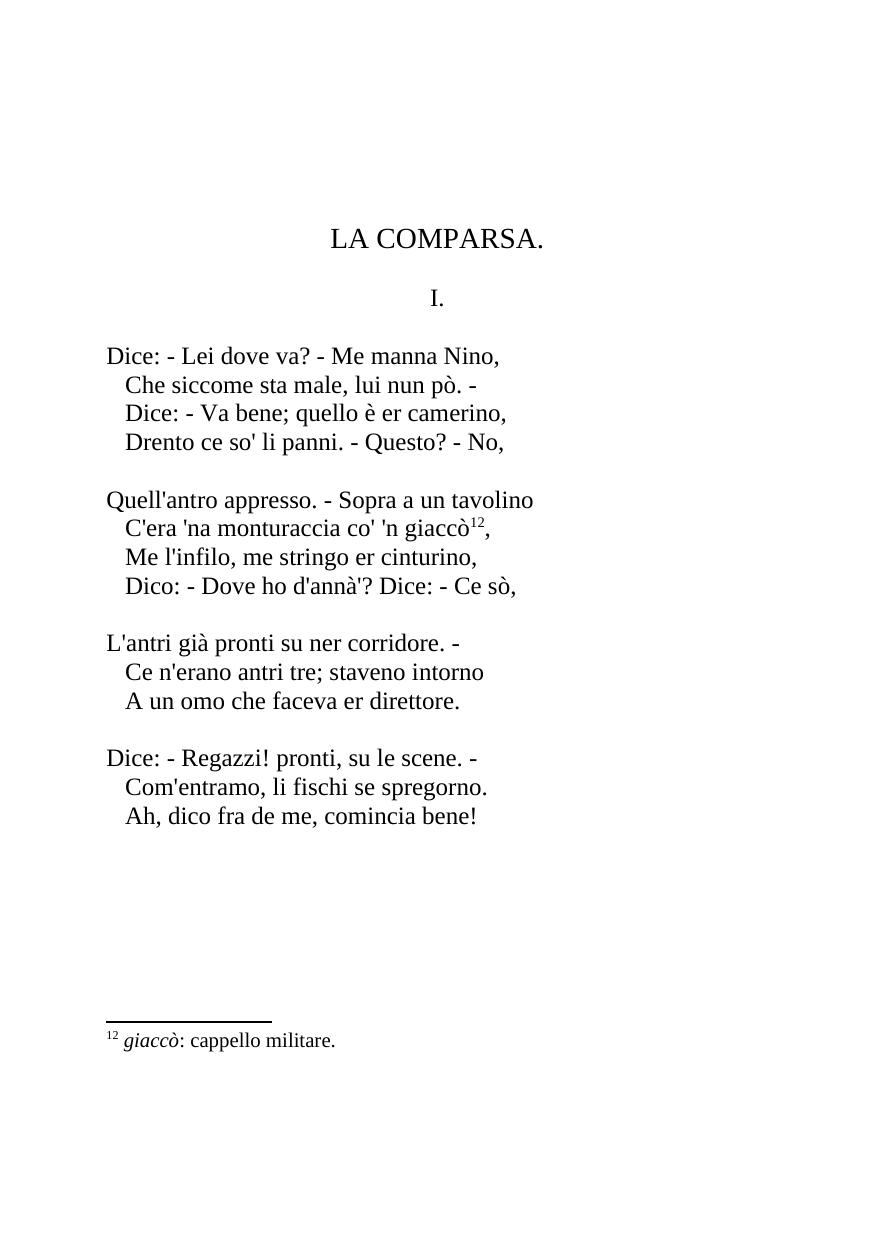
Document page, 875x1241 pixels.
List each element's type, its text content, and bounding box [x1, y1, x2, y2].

text I. [106, 283, 768, 312]
text Drento ce so' li panni. - Questo? - No, [125, 427, 768, 456]
text Me l'infilo, me stringo er cinturino, [125, 542, 768, 571]
text giaccò: cappello militare. [106, 1028, 768, 1052]
text Che siccome sta male, lui nun pò. - [125, 370, 768, 398]
text Quell'antro appresso. - Sopra a un tavolino [106, 485, 768, 513]
text Ce n'erano antri tre; staveno intorno [125, 657, 768, 686]
text Dice: - Va bene; quello è er camerino, [125, 398, 768, 427]
text Dico: - Dove ho d'annà'? Dice: - Ce sò, [125, 571, 768, 600]
text LA COMPARSA. [106, 221, 768, 255]
text Dice: - Lei dove va? - Me manna Nino, [106, 341, 768, 370]
text A un omo che faceva er direttore. [125, 686, 768, 715]
text C'era 'na monturaccia co' 'n giaccò, [125, 513, 768, 542]
text L'antri già pronti su ner corridore. - [106, 628, 768, 657]
text Dice: - Regazzi! pronti, su le scene. - [106, 743, 768, 772]
text Ah, dico fra de me, comincia bene! [125, 801, 768, 830]
text Com'entramo, li fischi se spregorno. [125, 772, 768, 801]
